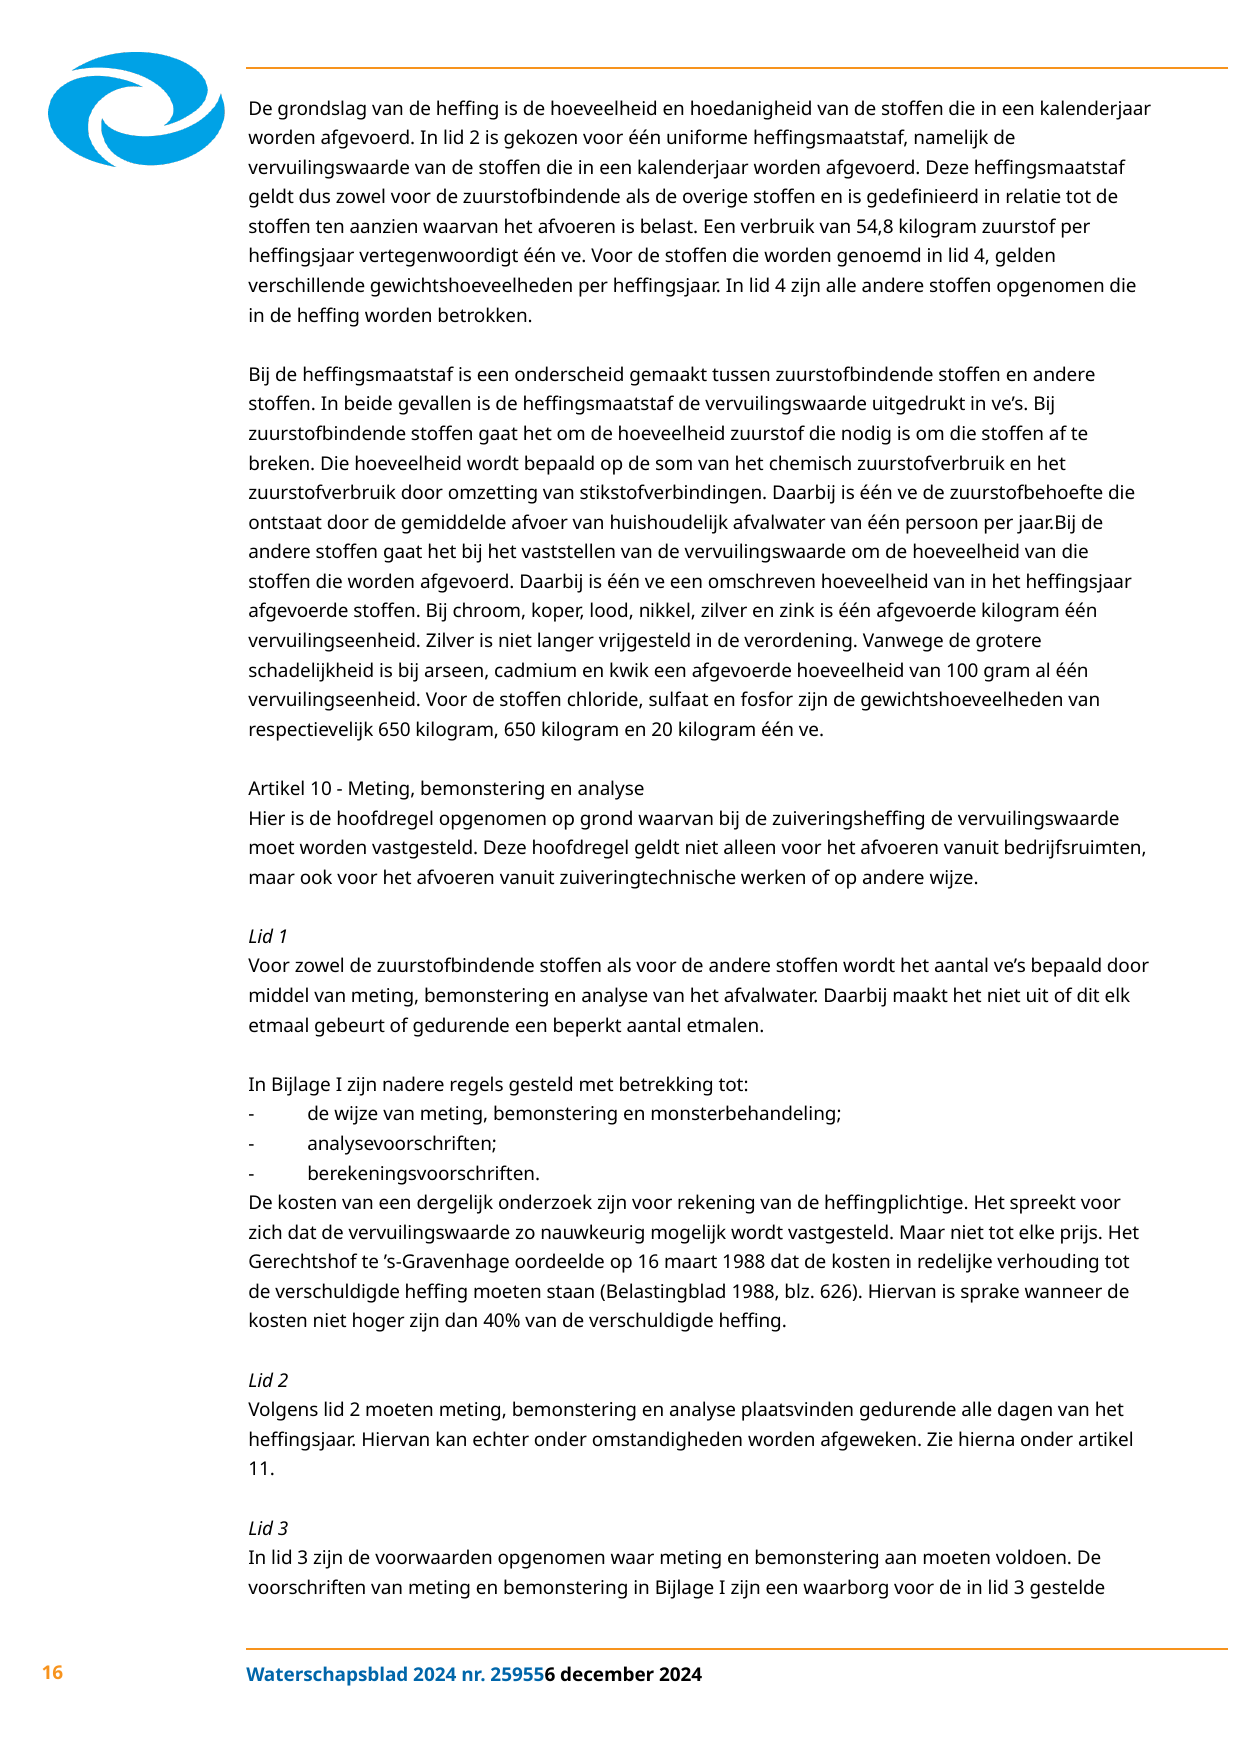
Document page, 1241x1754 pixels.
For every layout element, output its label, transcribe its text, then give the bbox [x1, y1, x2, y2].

text De grondslag van de heffing is de hoeveelheid en hoedanigheid van de stoffen die in een kalenderjaar worden afgevoerd. In lid 2 is gekozen voor één uniforme heffingsmaatstaf, namelijk de vervuilingswaarde van de stoffen die in een kalenderjaar worden afgevoerd. Deze heffingsmaatstaf geldt dus zowel voor de zuurstofbindende als de overige stoffen en is gedefinieerd in relatie tot de stoffen ten aanzien waarvan het afvoeren is belast. Een verbruik van 54,8 kilogram zuurstof per heffingsjaar vertegenwoordigt één ve. Voor de stoffen die worden genoemd in lid 4, gelden verschillende gewichtshoeveelheden per heffingsjaar. In lid 4 zijn alle andere stoffen opgenomen die in de heffing worden betrokken. [248, 95, 1152, 328]
text Lid 2 [248, 1367, 1152, 1393]
text Hier is de hoofdregel opgenomen op grond waarvan bij de zuiveringsheffing de vervuilingswaarde moet worden vastgesteld. Deze hoofdregel geldt niet alleen voor het afvoeren vanuit bedrijfsruimten, maar ook voor het afvoeren vanuit zuiveringtechnische werken of op andere wijze. [248, 805, 1152, 890]
list analysevoorschriften; [248, 1130, 1152, 1156]
text Lid 1 [248, 923, 1152, 949]
list de wijze van meting, bemonstering en monsterbehandeling; [248, 1101, 1152, 1126]
text Volgens lid 2 moeten meting, bemonstering en analyse plaatsvinden gedurende alle dagen van het heffingsjaar. Hiervan kan echter onder omstandigheden worden afgeweken. Zie hierna onder artikel 11. [248, 1396, 1152, 1481]
text Bij de heffingsmaatstaf is een onderscheid gemaakt tussen zuurstofbindende stoffen en andere stoffen. In beide gevallen is de heffingsmaatstaf de vervuilingswaarde uitgedrukt in ve’s. Bij zuurstofbindende stoffen gaat het om de hoeveelheid zuurstof die nodig is om die stoffen af te breken. Die hoeveelheid wordt bepaald op de som van het chemisch zuurstofverbruik en het zuurstofverbruik door omzetting van stikstofverbindingen. Daarbij is één ve de zuurstofbehoefte die ontstaat door de gemiddelde afvoer van huishoudelijk afvalwater van één persoon per jaar.Bij de andere stoffen gaat het bij het vaststellen van de vervuilingswaarde om de hoeveelheid van die stoffen die worden afgevoerd. Daarbij is één ve een omschreven hoeveelheid van in het heffingsjaar afgevoerde stoffen. Bij chroom, koper, lood, nikkel, zilver en zink is één afgevoerde kilogram één vervuilingseenheid. Zilver is niet langer vrijgesteld in de verordening. Vanwege de grotere schadelijkheid is bij arseen, cadmium en kwik een afgevoerde hoeveelheid van 100 gram al één vervuilingseenheid. Voor de stoffen chloride, sulfaat en fosfor zijn de gewichtshoeveelheden van respectievelijk 650 kilogram, 650 kilogram en 20 kilogram één ve. [248, 361, 1152, 742]
picture [41, 47, 231, 172]
text Artikel 10 - Meting, bemonstering en analyse [248, 775, 1152, 801]
text Lid 3 [248, 1515, 1152, 1541]
list berekeningsvoorschriften. [248, 1160, 1152, 1186]
text De kosten van een dergelijk onderzoek zijn voor rekening van de heffingplichtige. Het spreekt voor zich dat de vervuilingswaarde zo nauwkeurig mogelijk wordt vastgesteld. Maar niet tot elke prijs. Het Gerechtshof te ’s-Gravenhage oordeelde op 16 maart 1988 dat de kosten in redelijke verhouding tot de verschuldigde heffing moeten staan (Belastingblad 1988, blz. 626). Hiervan is sprake wanneer de kosten niet hoger zijn dan 40% van de verschuldigde heffing. [248, 1189, 1152, 1333]
text In Bijlage I zijn nadere regels gesteld met betrekking tot: [248, 1071, 1152, 1097]
text Voor zowel de zuurstofbindende stoffen als voor de andere stoffen wordt het aantal ve’s bepaald door middel van meting, bemonstering en analyse van het afvalwater. Daarbij maakt het niet uit of dit elk etmaal gebeurt of gedurende een beperkt aantal etmalen. [248, 953, 1152, 1038]
text In lid 3 zijn de voorwaarden opgenomen waar meting en bemonstering aan moeten voldoen. De voorschriften van meting en bemonstering in Bijlage I zijn een waarborg voor de in lid 3 gestelde [248, 1544, 1152, 1600]
